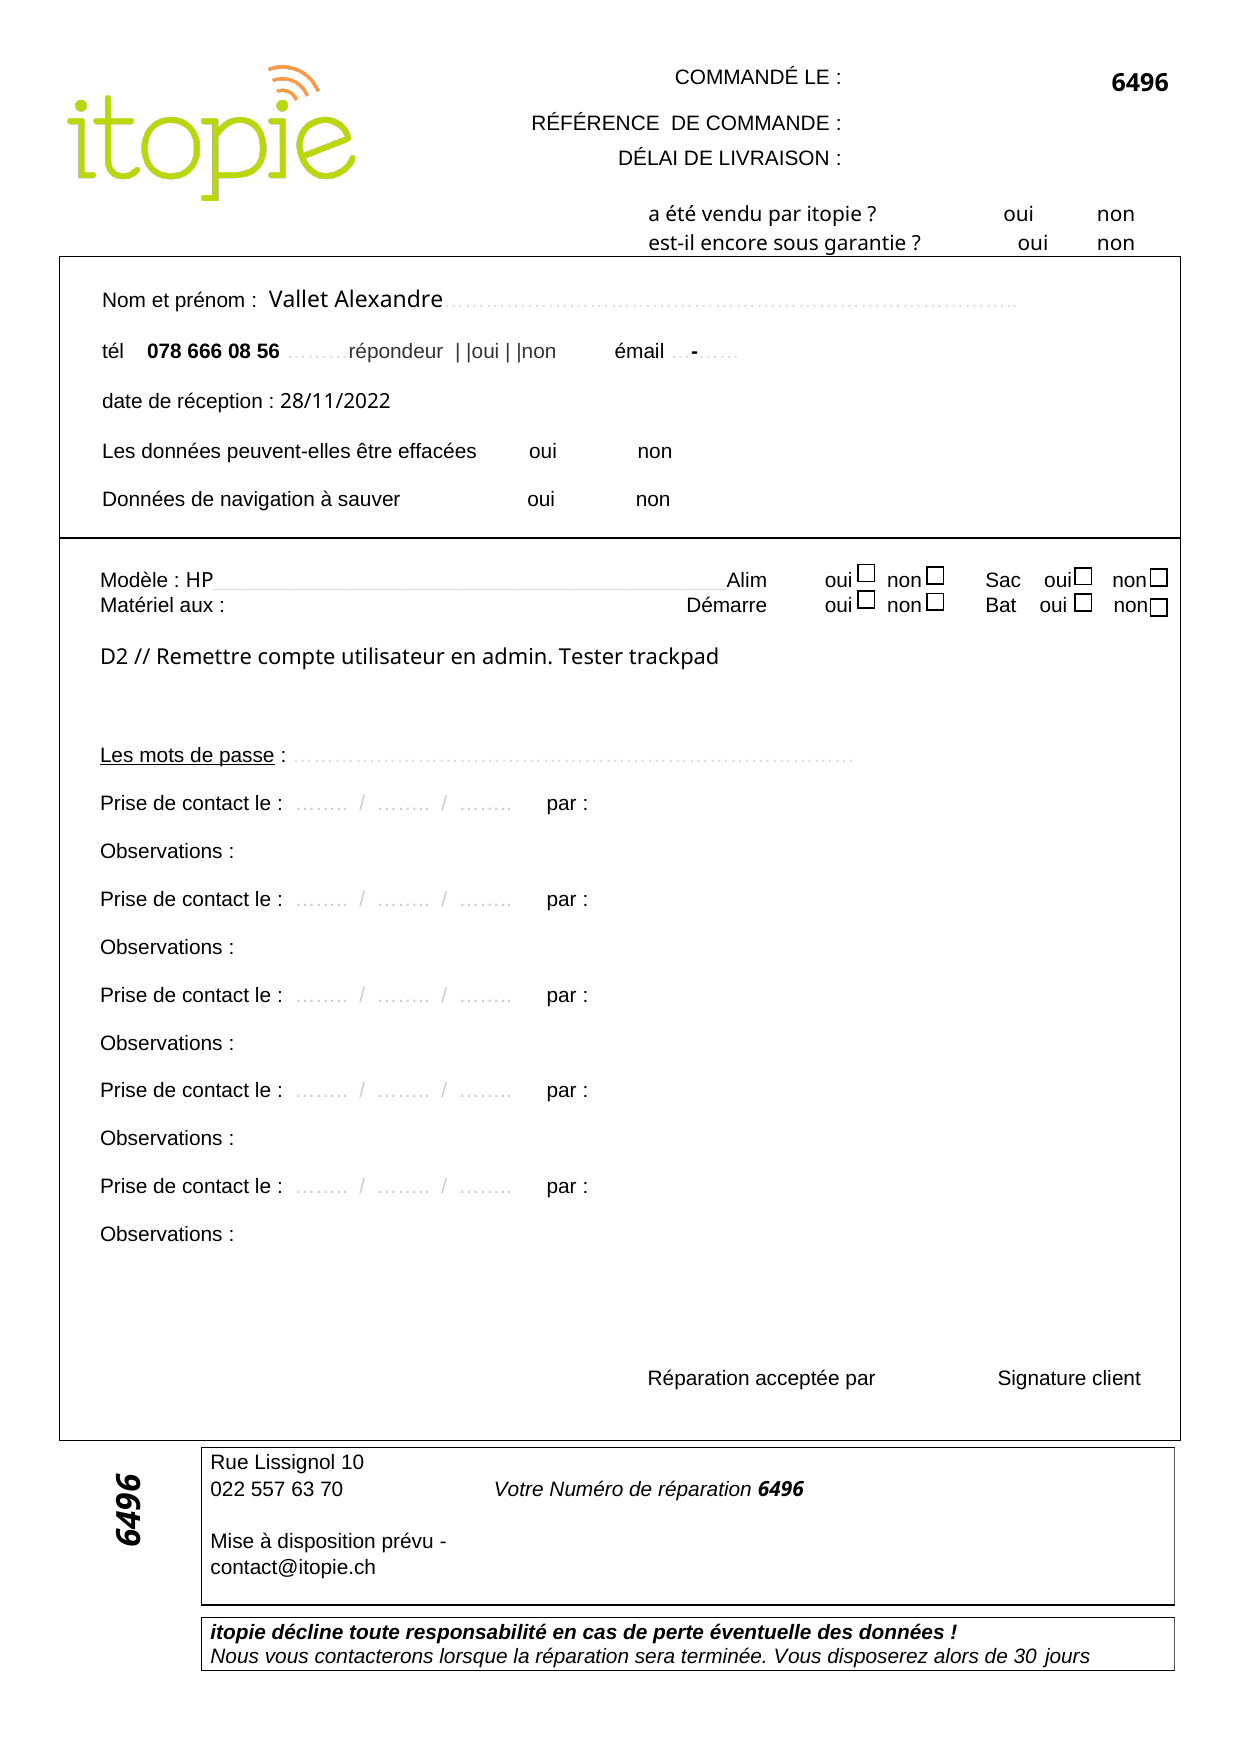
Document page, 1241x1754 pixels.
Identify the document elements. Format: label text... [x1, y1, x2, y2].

text Observations : [60, 1123, 1180, 1150]
table_cell DÉLAI DE LIVRAISON : [490, 140, 847, 175]
text Prise de contact le : …….. / …….. / …….. par : [60, 788, 1180, 815]
text Matériel aux : Démarre oui non Bat oui non [60, 590, 1180, 617]
text D2 // Remettre compte utilisateur en admin. Tester trackpad [60, 638, 1180, 671]
table_cell [847, 140, 1180, 175]
text tél 078 666 08 56 ………répondeur | |oui | |non émail …-…… [60, 335, 1180, 362]
table_cell itopie décline toute responsabilité en cas de perte éventuelle des données ! Nous vous contacterons lorsque la réparation sera terminée. Vous disposerez alors de 30 jours [195, 1611, 1180, 1677]
text date de réception : 28/11/2022 [60, 383, 1180, 415]
table_cell [847, 105, 1180, 140]
text Observations : [60, 1219, 1180, 1246]
text Nom et prénom : Vallet Alexandre……………………………………………………………………….. [60, 280, 1180, 314]
text Observations : [60, 931, 1180, 958]
table_header 6496 [59, 1441, 195, 1677]
text Observations : [60, 1027, 1180, 1054]
text Modèle : HP Alim oui non Sac oui non [60, 562, 856, 590]
text Observations : [60, 836, 1180, 863]
text Modèle : HP Alim oui non Sac oui non [879, 562, 925, 590]
picture [67, 65, 356, 201]
text Données de navigation à sauver oui non [60, 484, 1180, 511]
table_header Rue Lissignol 10 022 557 63 70 Votre Numéro de réparation 6496 Mise à disposition prévu - contact@itopie.ch [195, 1441, 1180, 1611]
text Prise de contact le : …….. / …….. / …….. par : [60, 1075, 1180, 1102]
text est-il encore sous garantie ? oui non [59, 228, 1181, 256]
table_header COMMANDÉ LE : [490, 59, 847, 104]
table_header 6496 [847, 59, 1180, 104]
text a été vendu par itopie ? oui non [59, 199, 1181, 228]
table_cell RÉFÉRENCE DE COMMANDE : [490, 105, 847, 140]
text Prise de contact le : …….. / …….. / …….. par : [60, 1171, 1180, 1198]
text Les mots de passe : ……………………………………………………………………… [60, 740, 1180, 767]
text Les données peuvent-elles être effacées oui non [60, 436, 1180, 463]
text Modèle : HP Alim oui non Sac oui non [948, 562, 1180, 590]
text Prise de contact le : …….. / …….. / …….. par : [60, 883, 1180, 911]
text Prise de contact le : …….. / …….. / …….. par : [60, 979, 1180, 1006]
text Réparation acceptée par Signature client [60, 1363, 1180, 1390]
